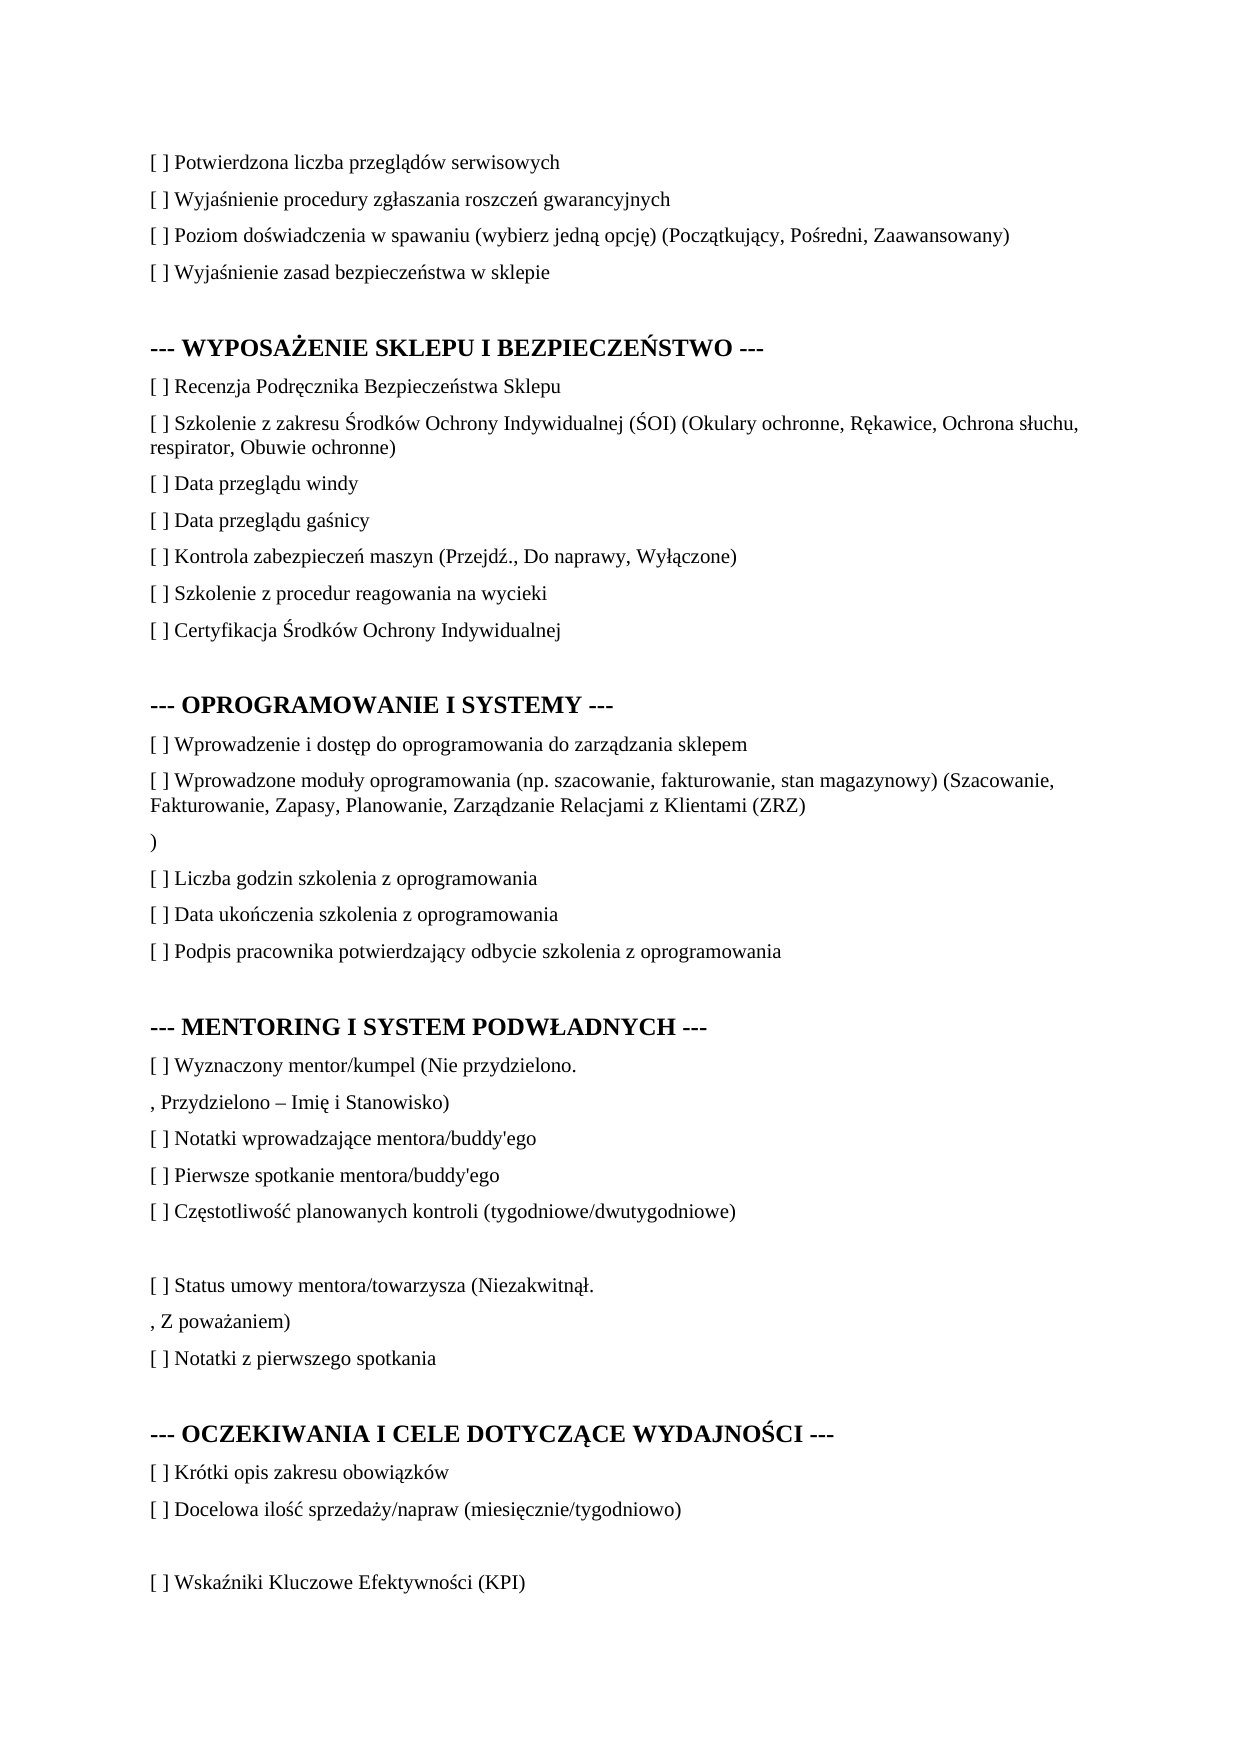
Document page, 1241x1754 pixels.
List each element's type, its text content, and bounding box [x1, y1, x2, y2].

text [ ] Poziom doświadczenia w spawaniu (wybierz jedną opcję) (Początkujący, Pośredni, Zaawansowany) [150, 223, 1090, 247]
text [ ] Wprowadzone moduły oprogramowania (np. szacowanie, fakturowanie, stan magazynowy) (Szacowanie, Fakturowanie, Zapasy, Planowanie, Zarządzanie Relacjami z Klientami (ZRZ) [150, 768, 1090, 817]
text [ ] Szkolenie z procedur reagowania na wycieki [150, 581, 1090, 605]
text [ ] Pierwsze spotkanie mentora/buddy'ego [150, 1163, 1090, 1187]
text [ ] Data przeglądu gaśnicy [150, 508, 1090, 532]
text [ ] Recenzja Podręcznika Bezpieczeństwa Sklepu [150, 374, 1090, 398]
text [ ] Częstotliwość planowanych kontroli (tygodniowe/dwutygodniowe) [150, 1199, 1090, 1223]
text [ ] Wyjaśnienie procedury zgłaszania roszczeń gwarancyjnych [150, 187, 1090, 211]
text , Przydzielono – Imię i Stanowisko) [150, 1090, 1090, 1114]
text [ ] Notatki wprowadzające mentora/buddy'ego [150, 1126, 1090, 1150]
text [ ] Potwierdzona liczba przeglądów serwisowych [150, 150, 1090, 174]
text [ ] Wprowadzenie i dostęp do oprogramowania do zarządzania sklepem [150, 732, 1090, 756]
text [ ] Wskaźniki Kluczowe Efektywności (KPI) [150, 1570, 1090, 1594]
text [ ] Kontrola zabezpieczeń maszyn (Przejdź., Do naprawy, Wyłączone) [150, 544, 1090, 568]
text ) [150, 829, 1090, 853]
text [ ] Liczba godzin szkolenia z oprogramowania [150, 866, 1090, 890]
text --- WYPOSAŻENIE SKLEPU I BEZPIECZEŃSTWO --- [150, 333, 1090, 362]
text [ ] Wyznaczony mentor/kumpel (Nie przydzielono. [150, 1053, 1090, 1077]
text [ ] Docelowa ilość sprzedaży/napraw (miesięcznie/tygodniowo) [150, 1497, 1090, 1521]
text --- OCZEKIWANIA I CELE DOTYCZĄCE WYDAJNOŚCI --- [150, 1419, 1090, 1447]
text [ ] Wyjaśnienie zasad bezpieczeństwa w sklepie [150, 260, 1090, 284]
text [ ] Szkolenie z zakresu Środków Ochrony Indywidualnej (ŚOI) (Okulary ochronne, Rękawice, Ochrona słuchu, respirator, Obuwie ochronne) [150, 411, 1090, 459]
text [ ] Certyfikacja Środków Ochrony Indywidualnej [150, 617, 1090, 642]
text --- MENTORING I SYSTEM PODWŁADNYCH --- [150, 1012, 1090, 1041]
text [ ] Status umowy mentora/towarzysza (Niezakwitnął. [150, 1272, 1090, 1297]
text , Z poważaniem) [150, 1309, 1090, 1333]
text [ ] Krótki opis zakresu obowiązków [150, 1460, 1090, 1484]
text [ ] Data ukończenia szkolenia z oprogramowania [150, 902, 1090, 926]
text --- OPROGRAMOWANIE I SYSTEMY --- [150, 691, 1090, 719]
text [ ] Data przeglądu windy [150, 471, 1090, 495]
text [ ] Notatki z pierwszego spotkania [150, 1346, 1090, 1370]
text [ ] Podpis pracownika potwierdzający odbycie szkolenia z oprogramowania [150, 939, 1090, 963]
